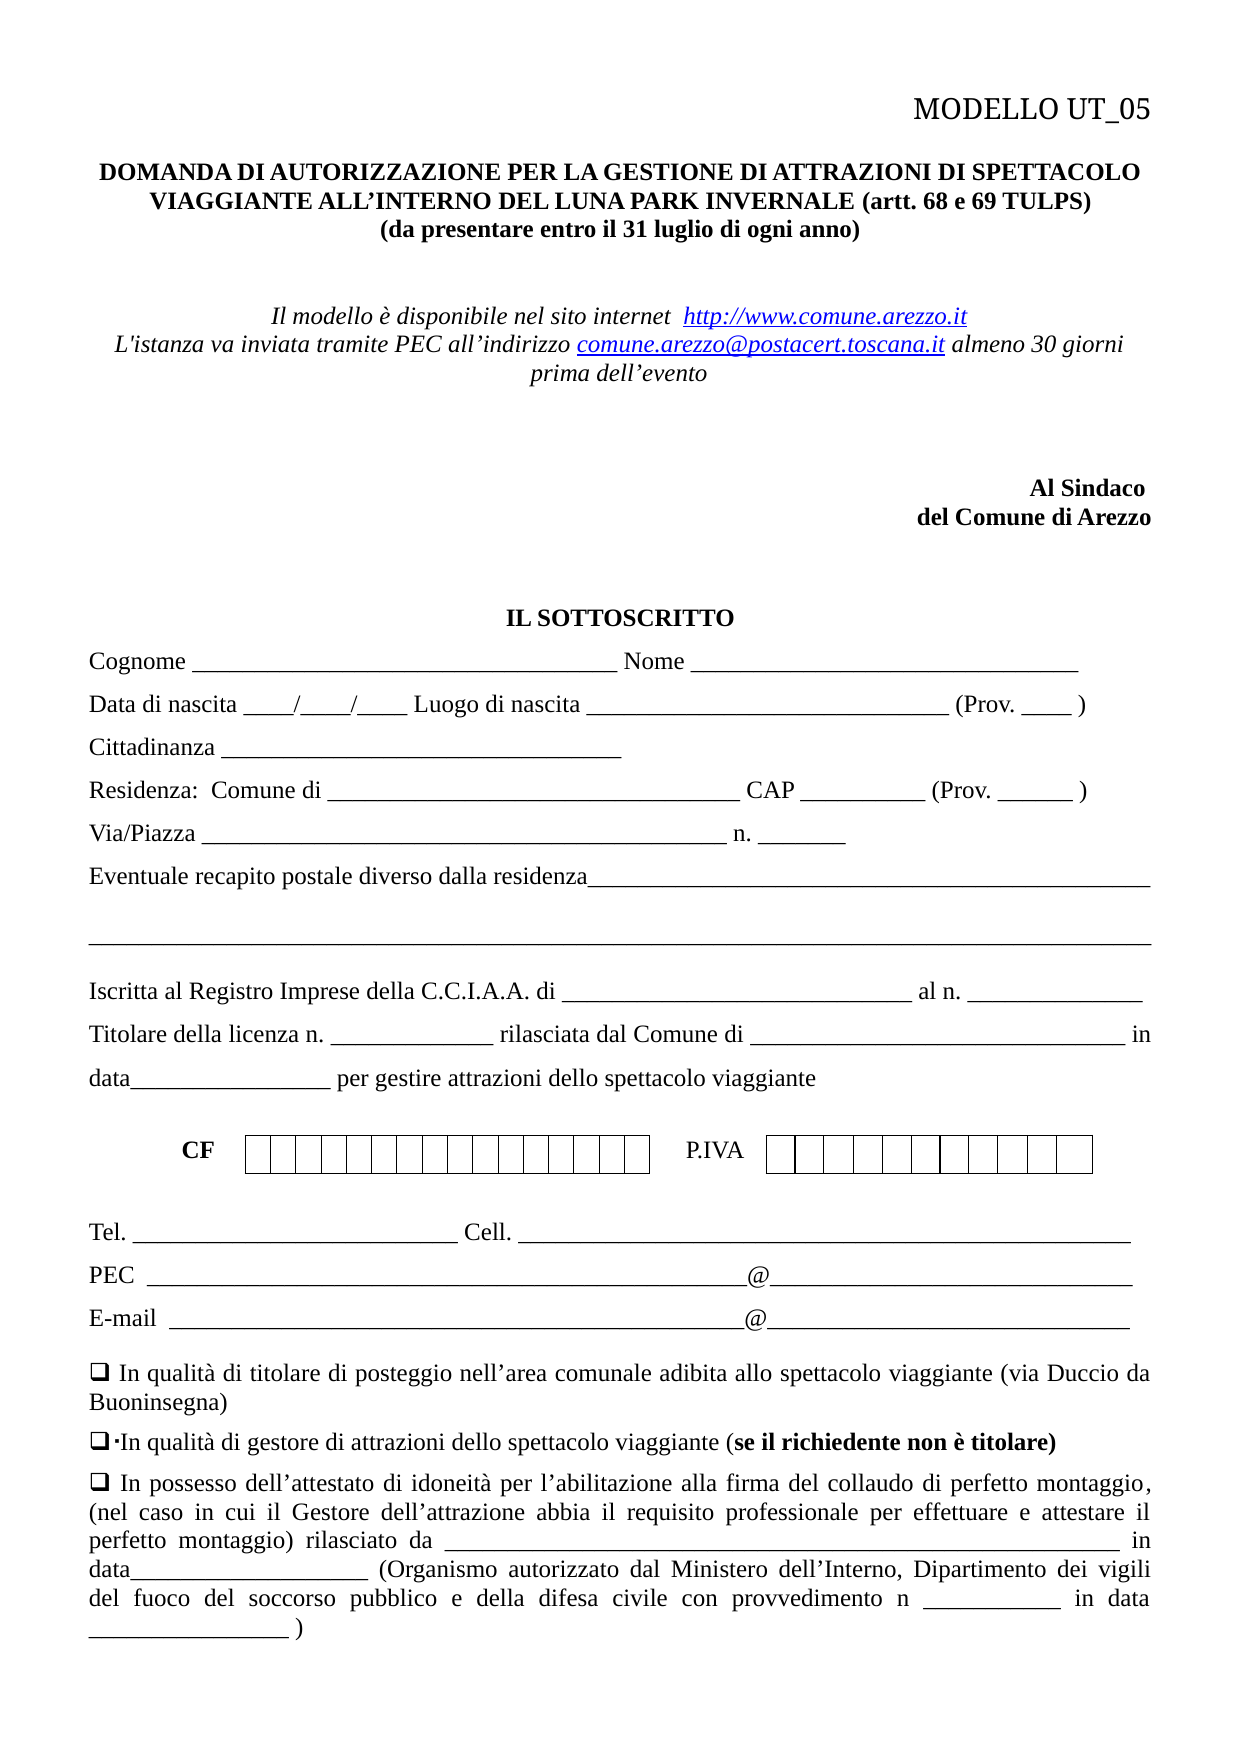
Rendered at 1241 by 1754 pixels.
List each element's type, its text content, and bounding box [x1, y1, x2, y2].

subtitle Via/Piazza __________________________________________ n. _______ [89, 818, 1152, 847]
text del Comune di Arezzo [89, 502, 1152, 531]
table_header [824, 1136, 853, 1173]
text  In possesso dell’attestato di idoneità per l’abilitazione alla firma del collaudo di perfetto montaggio, (nel caso in cui il Gestore dell’attrazione abbia il requisito professionale per effettuare e attestare il perfetto montaggio) rilasciato da ______________________________________________________ in data___________________ (Organismo autorizzato dal Ministero dell’Interno, Dipartimento dei vigili del fuoco del soccorso pubblico e della difesa civile con provvedimento n ___________ in data ________________ ) [89, 1468, 1152, 1641]
table_header P.IVA [650, 1135, 766, 1173]
table_header [998, 1136, 1027, 1173]
text MODELLO UT_05 [89, 89, 1152, 128]
table_header [423, 1136, 447, 1173]
text Cognome __________________________________ Nome _______________________________ [89, 646, 1152, 674]
table_header [524, 1136, 548, 1173]
table_header [296, 1136, 321, 1173]
table_header [854, 1136, 882, 1173]
text domanda di autorizzazione per LA GESTIONE DI ATTRAZIONI DI SPETTACOLO VIAGGIANTE ALL’inteRNO DEL LUNA PARK INVERNALE (artt. 68 e 69 TULPS) [89, 157, 1152, 214]
table_header [574, 1136, 599, 1173]
text Titolare della licenza n. _____________ rilasciata dal Comune di ______________________________ in data________________ per gestire attrazioni dello spettacolo viaggiante [89, 1019, 1152, 1091]
table_header [600, 1136, 624, 1173]
table_header [883, 1136, 911, 1173]
table_header [372, 1136, 396, 1173]
text Il sottoscritto [89, 603, 1152, 631]
text Eventuale recapito postale diverso dalla residenza_____________________________________________ [89, 861, 1152, 890]
text Data di nascita ____/____/____ Luogo di nascita _____________________________ (Prov. ____ ) [89, 689, 1152, 718]
text  In qualità di gestore di attrazioni dello spettacolo viaggiante (se il richiedente non è titolare) [89, 1427, 1152, 1456]
table_header [448, 1136, 472, 1173]
table_header [246, 1136, 270, 1173]
table_header [912, 1136, 939, 1173]
table_header [347, 1136, 371, 1173]
text (da presentare entro il 31 luglio di ogni anno) [89, 214, 1152, 243]
table_header [625, 1136, 649, 1173]
text Cittadinanza ________________________________ [89, 732, 1152, 761]
table_header [271, 1136, 295, 1173]
table_header [767, 1136, 794, 1173]
table_header [549, 1136, 573, 1173]
table_header [1028, 1136, 1056, 1173]
table_header [796, 1136, 823, 1173]
text Iscritta al Registro Imprese della C.C.I.A.A. di ____________________________ al n. ______________ [89, 976, 1152, 1005]
table_header CF [163, 1135, 245, 1173]
table_header [969, 1136, 997, 1173]
table_header [499, 1136, 523, 1173]
table_header [397, 1136, 422, 1173]
table_header [322, 1136, 346, 1173]
text Tel. __________________________ Cell. _________________________________________________ [89, 1217, 1152, 1246]
text L'istanza va inviata tramite PEC all’indirizzo comune.arezzo@postacert.toscana.it almeno 30 giorni prima dell’evento [89, 329, 1152, 387]
text E-mail ______________________________________________@_____________________________ [89, 1303, 1152, 1332]
text Al Sindaco [89, 473, 1152, 502]
text Il modello è disponibile nel sito internet http://www.comune.arezzo.it [89, 301, 1152, 329]
text Residenza: Comune di _________________________________ CAP __________ (Prov. ______ ) [89, 775, 1152, 804]
table_header [473, 1136, 498, 1173]
table_header [941, 1136, 968, 1173]
table_header [1057, 1136, 1092, 1173]
text PEC ________________________________________________@_____________________________ [89, 1260, 1152, 1289]
text _____________________________________________________________________________________ [89, 919, 1152, 948]
text  In qualità di titolare di posteggio nell’area comunale adibita allo spettacolo viaggiante (via Duccio da Buoninsegna) [89, 1358, 1152, 1416]
